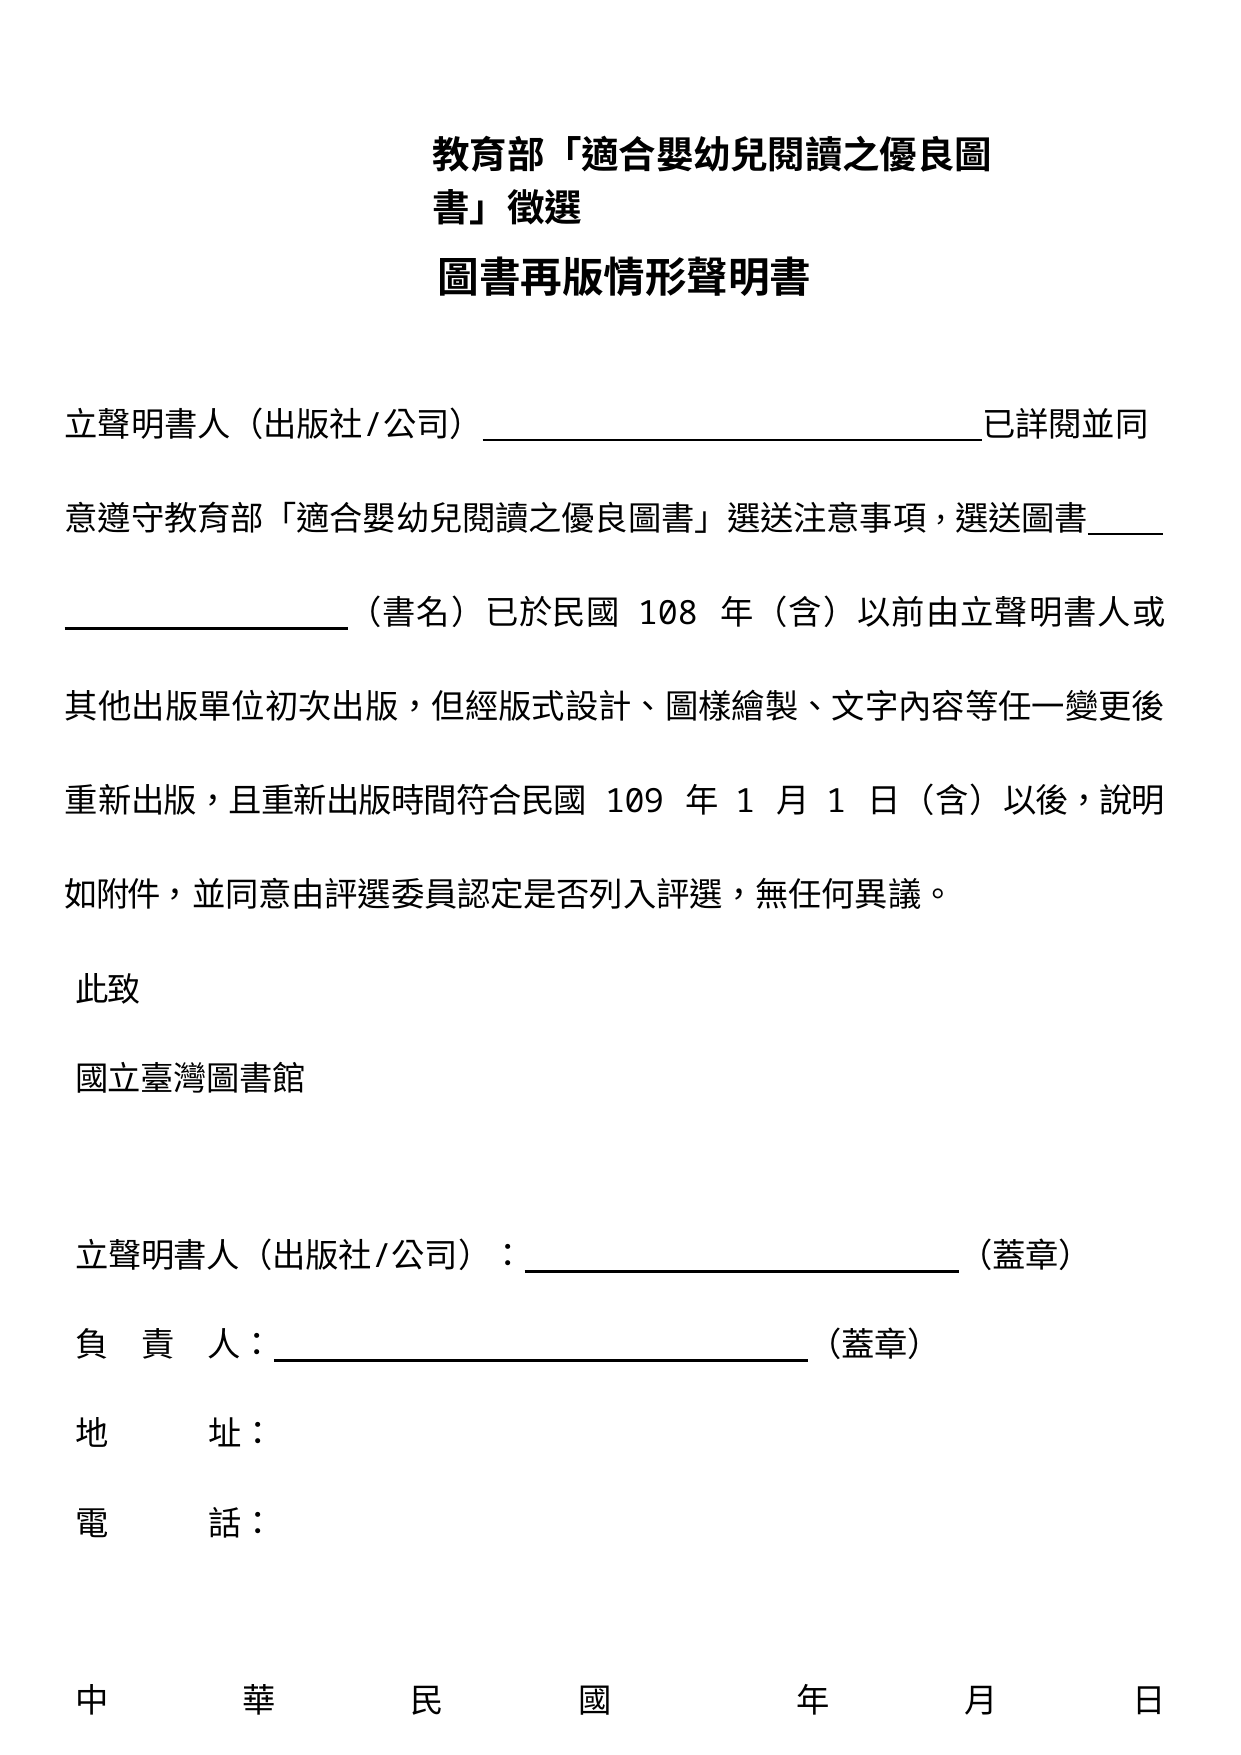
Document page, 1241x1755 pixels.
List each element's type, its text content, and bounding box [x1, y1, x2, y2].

text （書名）已於民國 108 年（含）以前由立聲明書人或其他出版單位初次出版，但經版式設計、圖樣繪製、文字內容等任一變更後重新出版，且重新出版時間符合民國 109 年 1 月 1 日（含）以後，說明如附件，並同意由評選委員認定是否列入評選，無任何異議。 [64, 586, 1166, 916]
text 立聲明書人（出版社/公司）： （蓋章） [75, 1229, 1184, 1277]
text 中 華 民 國 年 月 日 [75, 1674, 1184, 1722]
text 負 責 人： （蓋章） [75, 1318, 1184, 1366]
text 地 址： [75, 1407, 1184, 1456]
text 立聲明書人（出版社/公司） 已詳閱並同意遵守教育部「適合嬰幼兒閱讀之優良圖書」選送注意事項，選送圖書 [64, 397, 1174, 540]
text 電 話： [75, 1496, 1184, 1545]
subtitle 圖書再版情形聲明書 [64, 244, 1184, 305]
text 國立臺灣圖書館 [75, 1051, 1184, 1099]
subtitle 教育部「適合嬰幼兒閱讀之優良圖書」徵選 [432, 127, 1036, 232]
text 此致 [75, 963, 1184, 1011]
